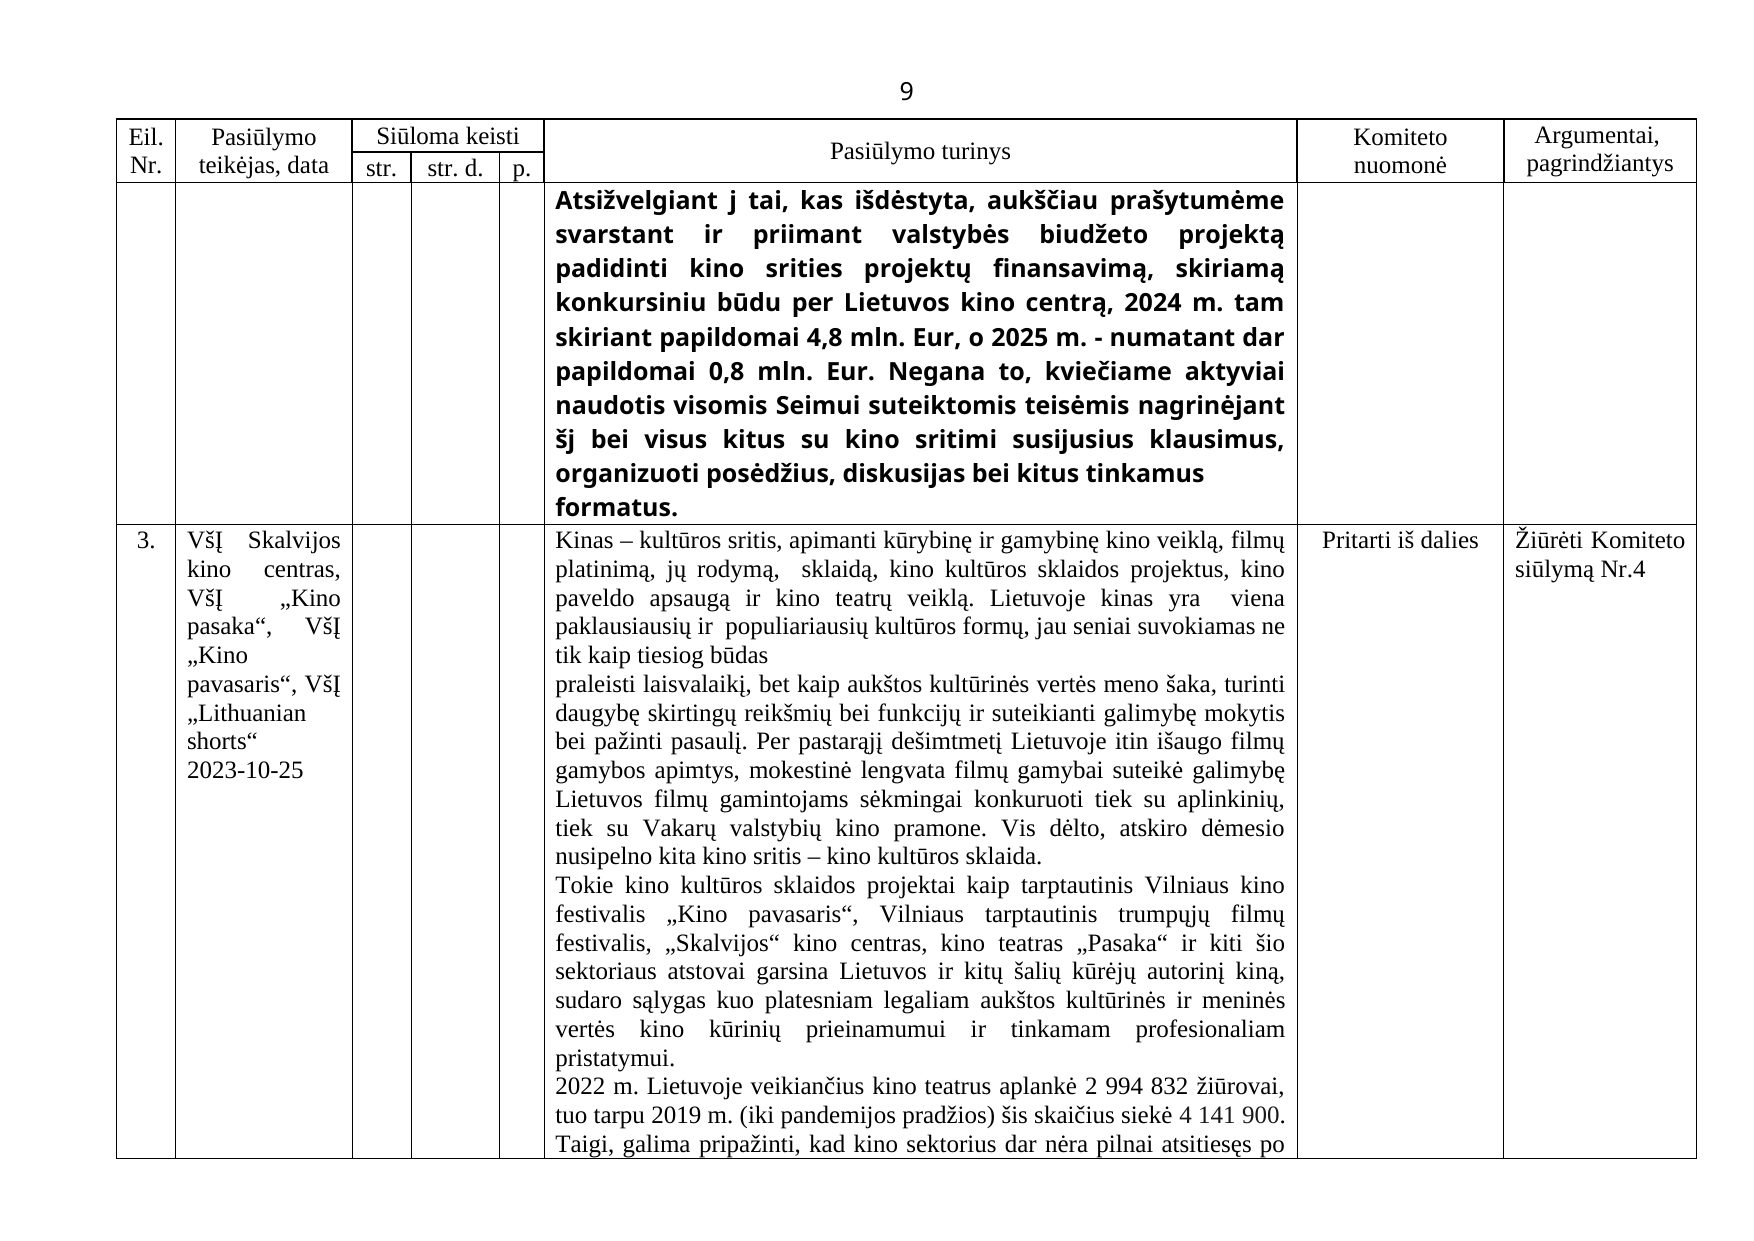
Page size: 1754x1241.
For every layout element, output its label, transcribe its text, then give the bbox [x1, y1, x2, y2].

table_header Siūloma keisti [353, 120, 543, 151]
table_cell Kinas – kultūros sritis, apimanti kūrybinę ir gamybinę kino veiklą, filmų platinimą, jų rodymą, sklaidą, kino kultūros sklaidos projektus, kino paveldo apsaugą ir kino teatrų veiklą. Lietuvoje kinas yra viena paklausiausių ir populiariausių kultūros formų, jau seniai suvokiamas ne tik kaip tiesiog būdas praleisti laisvalaikį, bet kaip aukštos kultūrinės vertės meno šaka, turinti daugybę skirtingų reikšmių bei funkcijų ir suteikianti galimybę mokytis bei pažinti pasaulį. Per pastarąjį dešimtmetį Lietuvoje itin išaugo filmų gamybos apimtys, mokestinė lengvata filmų gamybai suteikė galimybę Lietuvos filmų gamintojams sėkmingai konkuruoti tiek su aplinkinių, tiek su Vakarų valstybių kino pramone. Vis dėlto, atskiro dėmesio nusipelno kita kino sritis – kino kultūros sklaida. Tokie kino kultūros sklaidos projektai kaip tarptautinis Vilniaus kino festivalis „Kino pavasaris“, Vilniaus tarptautinis trumpųjų filmų festivalis, „Skalvijos“ kino centras, kino teatras „Pasaka“ ir kiti šio sektoriaus atstovai garsina Lietuvos ir kitų šalių kūrėjų autorinį kiną, sudaro sąlygas kuo platesniam legaliam aukštos kultūrinės ir meninės vertės kino kūrinių prieinamumui ir tinkamam profesionaliam pristatymui. 2022 m. Lietuvoje veikiančius kino teatrus aplankė 2 994 832 žiūrovai, tuo tarpu 2019 m. (iki pandemijos pradžios) šis skaičius siekė 4 141 900. Taigi, galima pripažinti, kad kino sektorius dar nėra pilnai atsitiesęs po [545, 525, 1297, 1158]
table_header Argumentai, pagrindžiantys nuomonę [1505, 120, 1696, 181]
table_cell Žiūrėti Komiteto siūlymą Nr.4 [1504, 525, 1696, 1158]
table_cell [500, 525, 544, 1158]
table_cell str. d. [412, 153, 499, 181]
table_cell Pritarti iš dalies [1298, 525, 1503, 1158]
table_header Komiteto nuomonė [1298, 120, 1503, 181]
table_cell Žiūrėti Komiteto siūlymą Nr.4. [1504, 183, 1696, 523]
table_cell 3. [117, 525, 175, 1158]
table_cell [412, 183, 499, 523]
table_cell [353, 525, 411, 1158]
table_cell p. [500, 153, 543, 181]
table_cell [1298, 183, 1503, 523]
table_cell [353, 183, 411, 523]
table_cell [117, 183, 175, 523]
table_cell str. [353, 153, 410, 181]
table_cell Atsižvelgiant j tai, kas išdėstyta, aukščiau prašytumėme svarstant ir priimant valstybės biudžeto projektą padidinti kino srities projektų finansavimą, skiriamą konkursiniu būdu per Lietuvos kino centrą, 2024 m. tam skiriant papildomai 4,8 mln. Eur, o 2025 m. - numatant dar papildomai 0,8 mln. Eur. Negana to, kviečiame aktyviai naudotis visomis Seimui suteiktomis teisėmis nagrinėjant šj bei visus kitus su kino sritimi susijusius klausimus, organizuoti posėdžius, diskusijas bei kitus tinkamus formatus. [545, 183, 1297, 523]
table_cell [176, 183, 352, 523]
table_header Eil. Nr. [117, 120, 175, 181]
table_cell [412, 525, 499, 1158]
table_header Pasiūlymo turinys [545, 120, 1296, 181]
table_header Pasiūlymo teikėjas, data [176, 120, 351, 181]
table_cell VšĮ Skalvijos kino centras, VšĮ „Kino pasaka“, VšĮ „Kino pavasaris“, VšĮ „Lithuanian shorts“ 2023-10-25 [176, 525, 352, 1158]
table_cell [500, 183, 544, 523]
